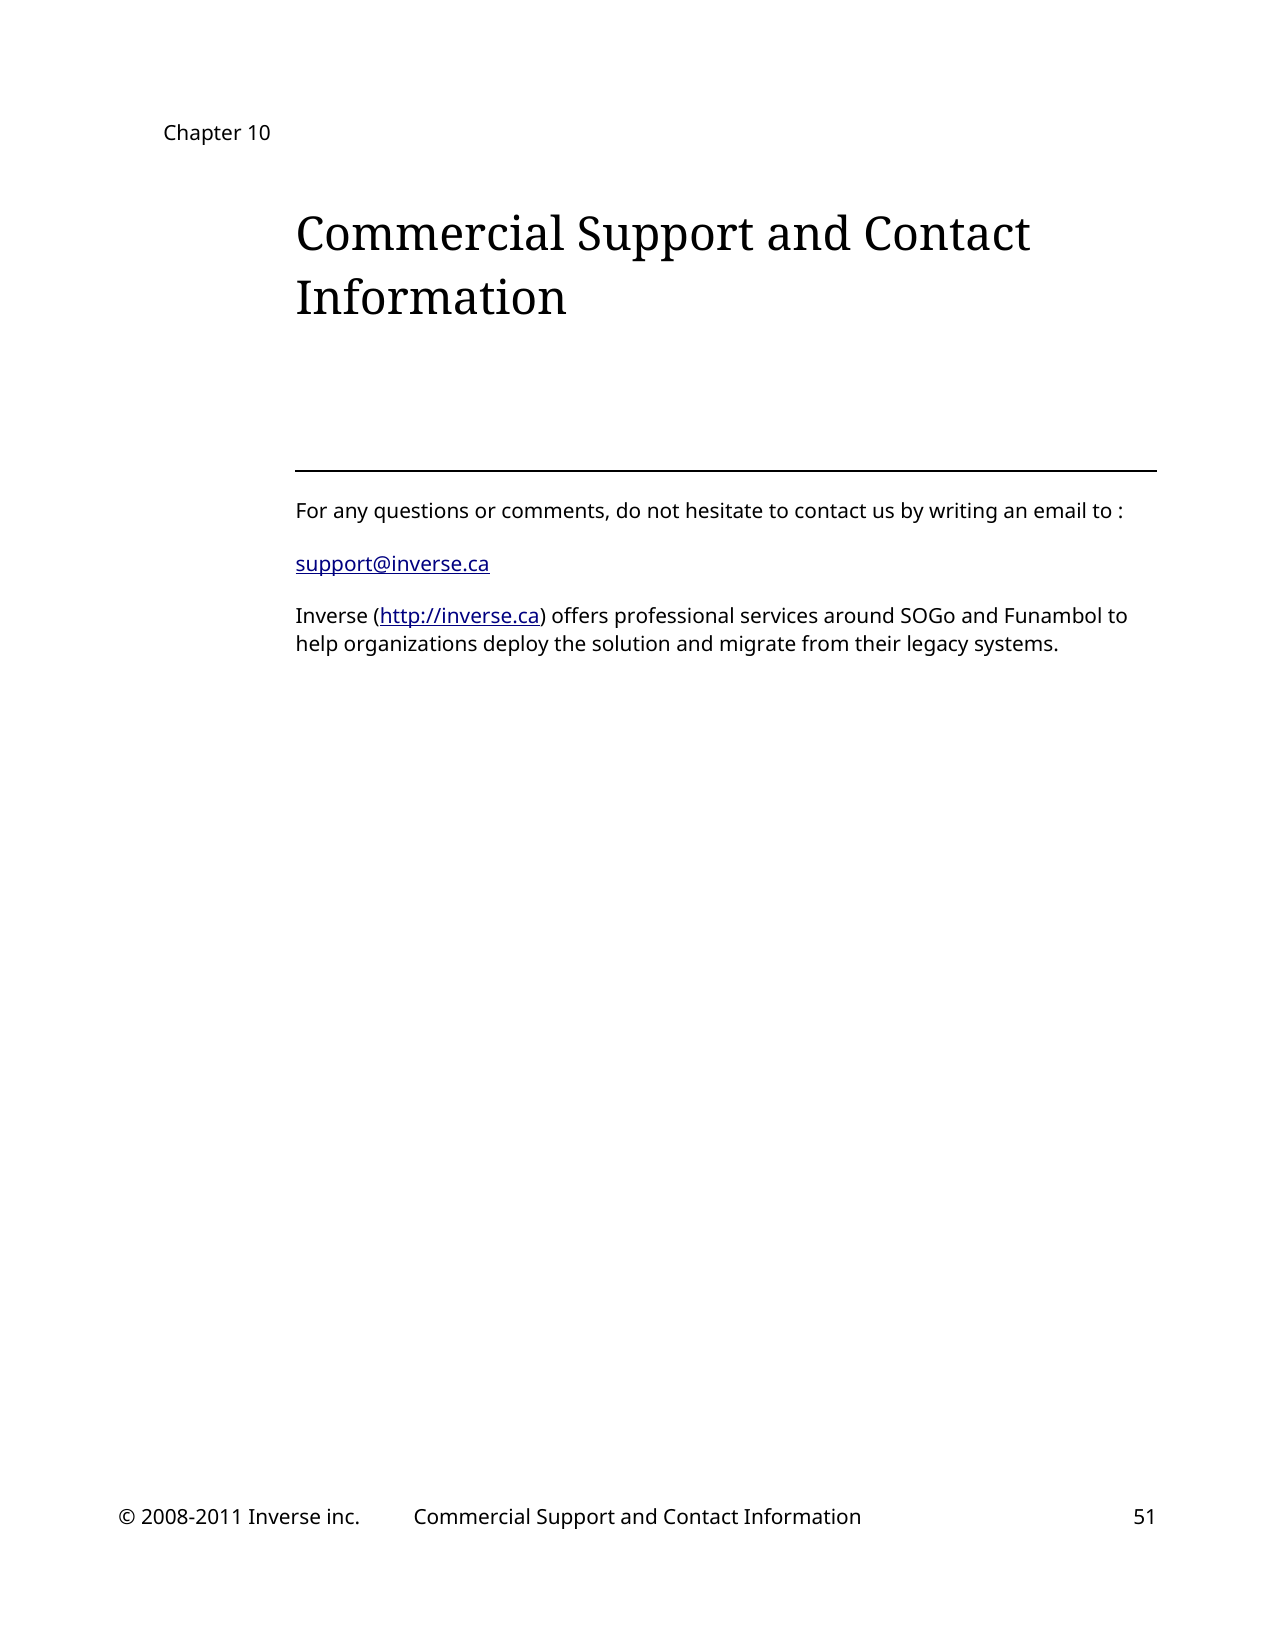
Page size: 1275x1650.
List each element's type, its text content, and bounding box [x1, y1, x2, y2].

text For any questions or comments, do not hesitate to contact us by writing an email to : [295, 497, 1157, 525]
text support@inverse.ca [295, 549, 1157, 577]
text Inverse (http://inverse.ca) offers professional services around SOGo and Funambol to help organizations deploy the solution and migrate from their legacy systems. [295, 601, 1157, 658]
subtitle Commercial Support and Contact Information [295, 201, 1157, 470]
